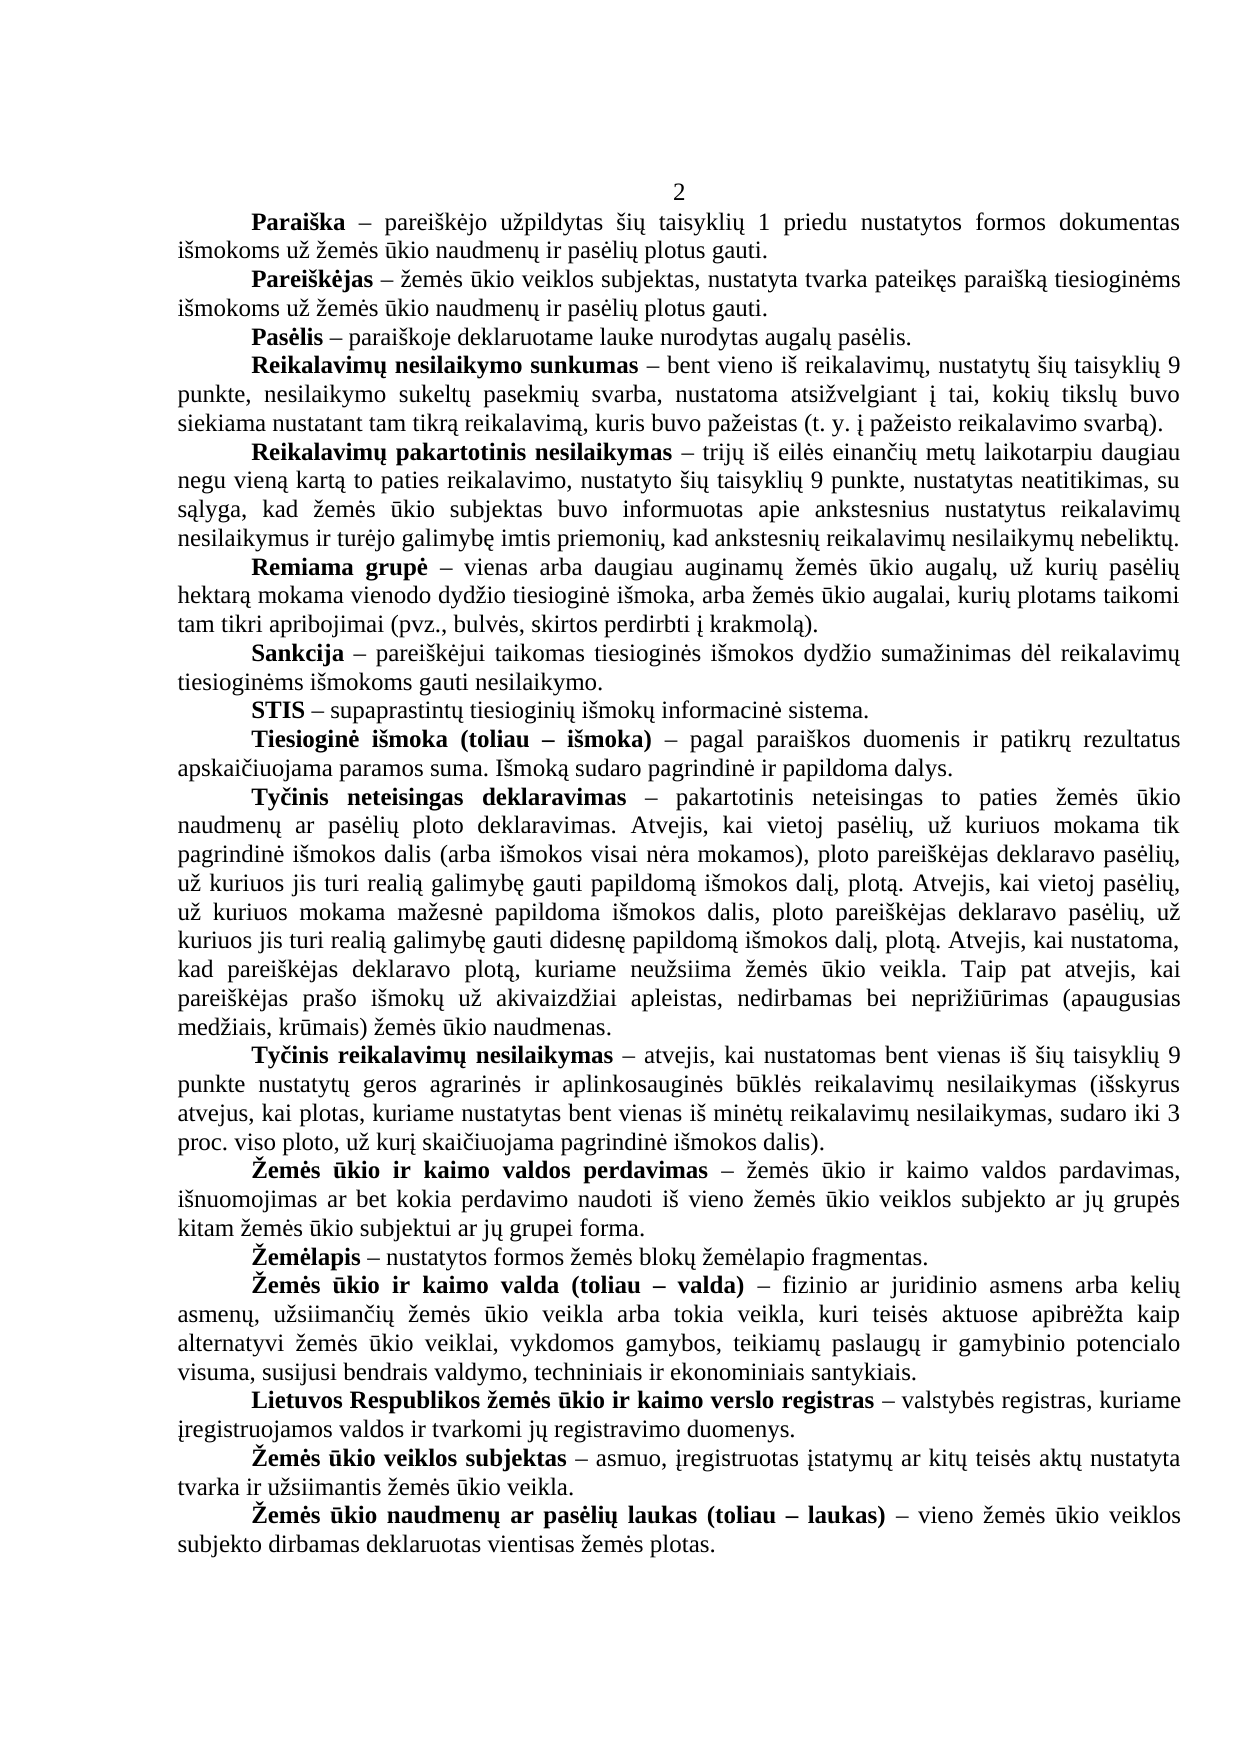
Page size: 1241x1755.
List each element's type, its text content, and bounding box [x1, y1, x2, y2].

text Reikalavimų nesilaikymo sunkumas – bent vieno iš reikalavimų, nustatytų šių taisyklių 9 punkte, nesilaikymo sukeltų pasekmių svarba, nustatoma atsižvelgiant į tai, kokių tikslų buvo siekiama nustatant tam tikrą reikalavimą, kuris buvo pažeistas (t. y. į pažeisto reikalavimo svarbą). [177, 350, 1181, 437]
text Tiesioginė išmoka (toliau – išmoka) – pagal paraiškos duomenis ir patikrų rezultatus apskaičiuojama paramos suma. Išmoką sudaro pagrindinė ir papildoma dalys. [177, 724, 1181, 782]
text Remiama grupė – vienas arba daugiau auginamų žemės ūkio augalų, už kurių pasėlių hektarą mokama vienodo dydžio tiesioginė išmoka, arba žemės ūkio augalai, kurių plotams taikomi tam tikri apribojimai (pvz., bulvės, skirtos perdirbti į krakmolą). [177, 552, 1181, 638]
text Paraiška – pareiškėjo užpildytas šių taisyklių 1 priedu nustatytos formos dokumentas išmokoms už žemės ūkio naudmenų ir pasėlių plotus gauti. [177, 207, 1181, 264]
text Žemės ūkio naudmenų ar pasėlių laukas (toliau – laukas) – vieno žemės ūkio veiklos subjekto dirbamas deklaruotas vientisas žemės plotas. [177, 1500, 1181, 1558]
text Pareiškėjas – žemės ūkio veiklos subjektas, nustatyta tvarka pateikęs paraišką tiesioginėms išmokoms už žemės ūkio naudmenų ir pasėlių plotus gauti. [177, 264, 1181, 322]
text Lietuvos Respublikos žemės ūkio ir kaimo verslo registras – valstybės registras, kuriame įregistruojamos valdos ir tvarkomi jų registravimo duomenys. [177, 1385, 1181, 1443]
text Tyčinis reikalavimų nesilaikymas – atvejis, kai nustatomas bent vienas iš šių taisyklių 9 punkte nustatytų geros agrarinės ir aplinkosauginės būklės reikalavimų nesilaikymas (išskyrus atvejus, kai plotas, kuriame nustatytas bent vienas iš minėtų reikalavimų nesilaikymas, sudaro iki 3 proc. viso ploto, už kurį skaičiuojama pagrindinė išmokos dalis). [177, 1040, 1181, 1155]
text Žemės ūkio ir kaimo valda (toliau – valda) – fizinio ar juridinio asmens arba kelių asmenų, užsiimančių žemės ūkio veikla arba tokia veikla, kuri teisės aktuose apibrėžta kaip alternatyvi žemės ūkio veiklai, vykdomos gamybos, teikiamų paslaugų ir gamybinio potencialo visuma, susijusi bendrais valdymo, techniniais ir ekonominiais santykiais. [177, 1270, 1181, 1385]
text Sankcija – pareiškėjui taikomas tiesioginės išmokos dydžio sumažinimas dėl reikalavimų tiesioginėms išmokoms gauti nesilaikymo. [177, 638, 1181, 695]
text Žemės ūkio veiklos subjektas – asmuo, įregistruotas įstatymų ar kitų teisės aktų nustatyta tvarka ir užsiimantis žemės ūkio veikla. [177, 1443, 1181, 1500]
text Tyčinis neteisingas deklaravimas – pakartotinis neteisingas to paties žemės ūkio naudmenų ar pasėlių ploto deklaravimas. Atvejis, kai vietoj pasėlių, už kuriuos mokama tik pagrindinė išmokos dalis (arba išmokos visai nėra mokamos), ploto pareiškėjas deklaravo pasėlių, už kuriuos jis turi realią galimybę gauti papildomą išmokos dalį, plotą. Atvejis, kai vietoj pasėlių, už kuriuos mokama mažesnė papildoma išmokos dalis, ploto pareiškėjas deklaravo pasėlių, už kuriuos jis turi realią galimybę gauti didesnę papildomą išmokos dalį, plotą. Atvejis, kai nustatoma, kad pareiškėjas deklaravo plotą, kuriame neužsiima žemės ūkio veikla. Taip pat atvejis, kai pareiškėjas prašo išmokų už akivaizdžiai apleistas, nedirbamas bei neprižiūrimas (apaugusias medžiais, krūmais) žemės ūkio naudmenas. [177, 782, 1181, 1040]
text Žemės ūkio ir kaimo valdos perdavimas – žemės ūkio ir kaimo valdos pardavimas, išnuomojimas ar bet kokia perdavimo naudoti iš vieno žemės ūkio veiklos subjekto ar jų grupės kitam žemės ūkio subjektui ar jų grupei forma. [177, 1155, 1181, 1242]
text Reikalavimų pakartotinis nesilaikymas – trijų iš eilės einančių metų laikotarpiu daugiau negu vieną kartą to paties reikalavimo, nustatyto šių taisyklių 9 punkte, nustatytas neatitikimas, su sąlyga, kad žemės ūkio subjektas buvo informuotas apie ankstesnius nustatytus reikalavimų nesilaikymus ir turėjo galimybę imtis priemonių, kad ankstesnių reikalavimų nesilaikymų nebeliktų. [177, 437, 1181, 552]
text Žemėlapis – nustatytos formos žemės blokų žemėlapio fragmentas. [177, 1242, 1181, 1270]
text STIS – supaprastintų tiesioginių išmokų informacinė sistema. [177, 695, 1181, 724]
text Pasėlis – paraiškoje deklaruotame lauke nurodytas augalų pasėlis. [177, 322, 1181, 350]
